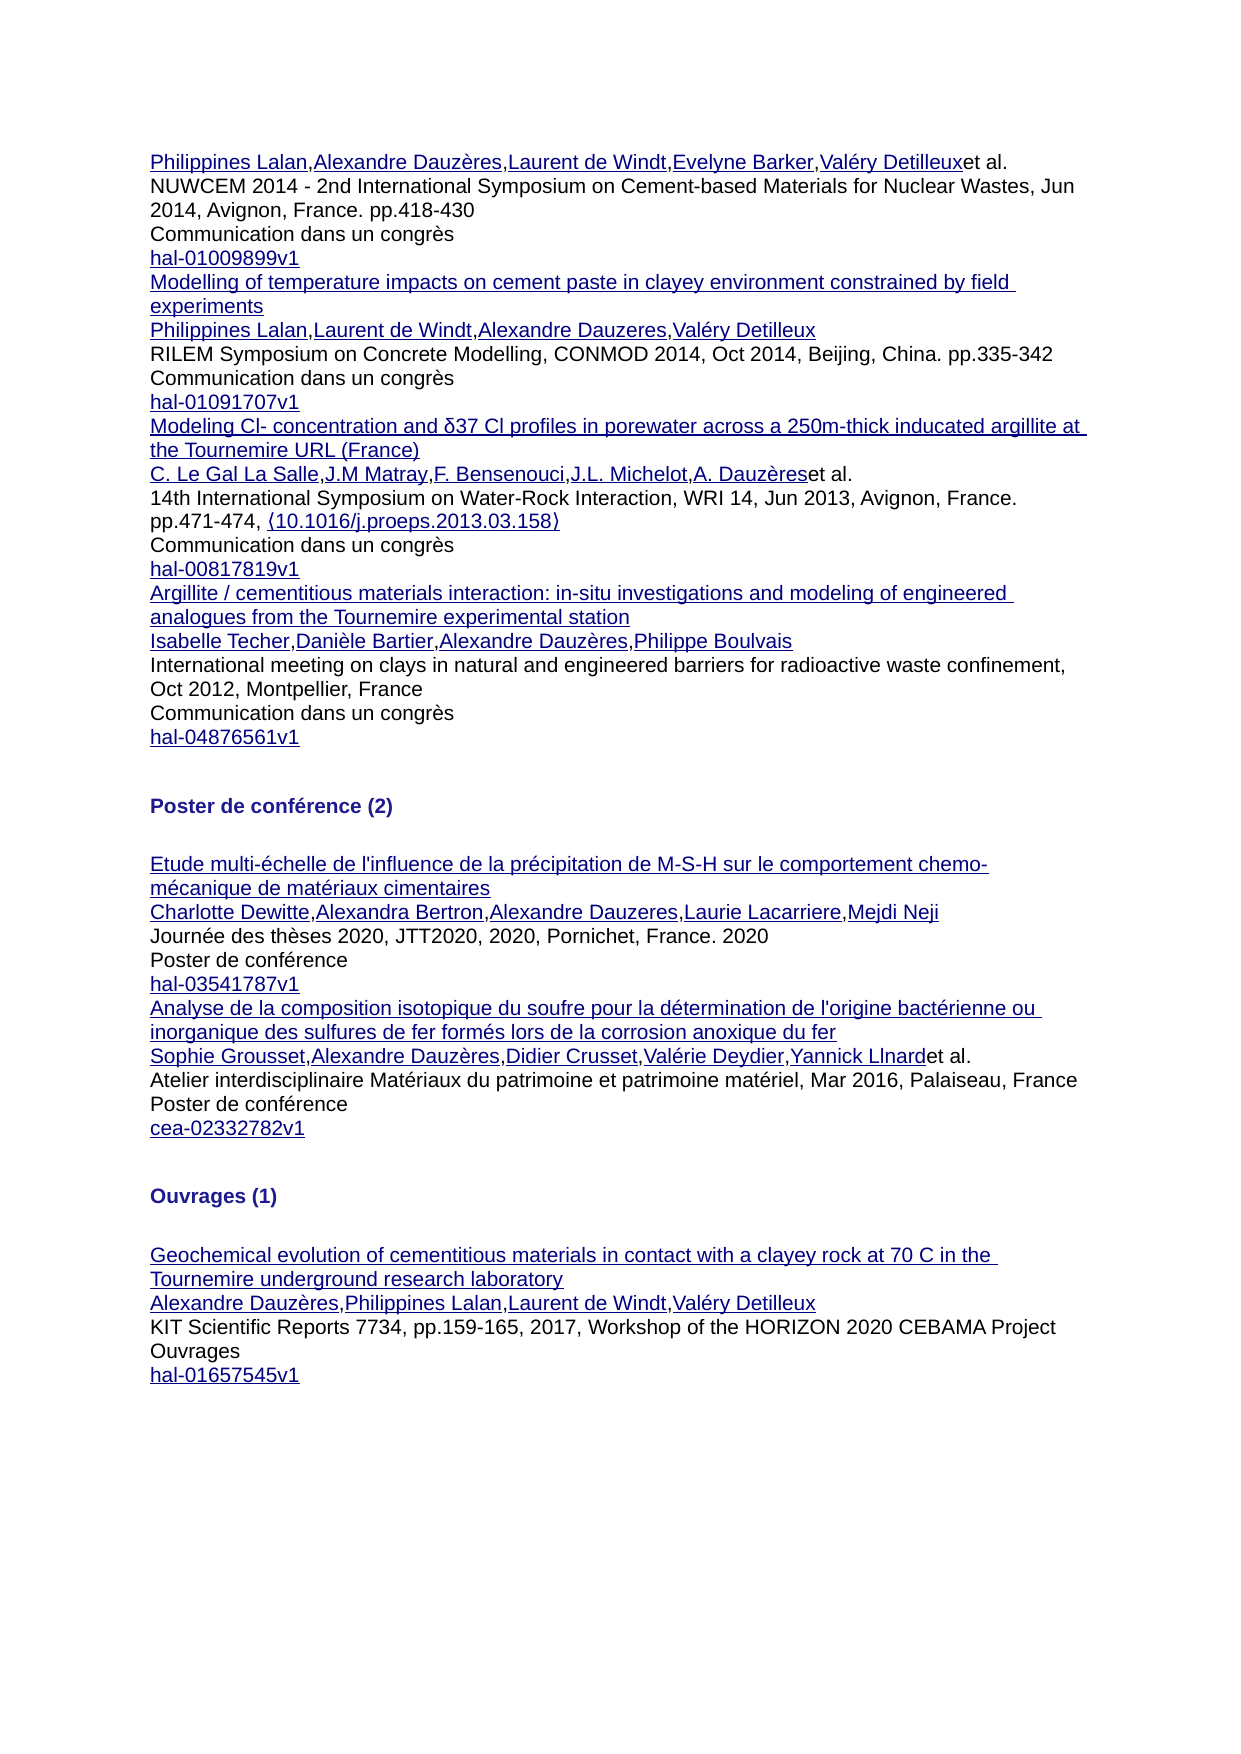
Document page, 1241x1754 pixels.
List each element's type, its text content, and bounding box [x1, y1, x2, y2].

table_header Etude multi-échelle de l'influence de la précipitation de M-S-H sur le comportement chemo-mécanique de matériaux cimentaires Charlotte Dewitte,Alexandra Bertron,Alexandre Dauzeres,Laurie Lacarriere,Mejdi Neji Journée des thèses 2020, JTT2020, 2020, Pornichet, France. 2020 Poster de conférence hal-03541787v1 [150, 852, 1090, 996]
table_cell Modelling of temperature impacts on cement paste in clayey environment constrained by field experiments Philippines Lalan,Laurent de Windt,Alexandre Dauzeres,Valéry Detilleux RILEM Symposium on Concrete Modelling, CONMOD 2014, Oct 2014, Beijing, China. pp.335-342 Communication dans un congrès hal-01091707v1 [150, 270, 1090, 413]
table_cell Analyse de la composition isotopique du soufre pour la détermination de l'origine bactérienne ou inorganique des sulfures de fer formés lors de la corrosion anoxique du fer Sophie Grousset,Alexandre Dauzères,Didier Crusset,Valérie Deydier,Yannick Llnardet al. Atelier interdisciplinaire Matériaux du patrimoine et patrimoine matériel, Mar 2016, Palaiseau, France Poster de conférence cea-02332782v1 [150, 996, 1090, 1139]
table_header Geochemical evolution of cementitious materials in contact with a clayey rock at 70 C in the Tournemire underground research laboratory Alexandre Dauzères,Philippines Lalan,Laurent de Windt,Valéry Detilleux KIT Scientific Reports 7734, pp.159-165, 2017, Workshop of the HORIZON 2020 CEBAMA Project Ouvrages hal-01657545v1 [150, 1243, 1090, 1386]
table_cell Argillite / cementitious materials interaction: in-situ investigations and modeling of engineered analogues from the Tournemire experimental station Isabelle Techer,Danièle Bartier,Alexandre Dauzères,Philippe Boulvais International meeting on clays in natural and engineered barriers for radioactive waste confinement, Oct 2012, Montpellier, France Communication dans un congrès hal-04876561v1 [150, 581, 1090, 749]
subtitle Poster de conférence (2) [150, 794, 1090, 818]
table_cell Modeling Cl- concentration and δ37 Cl profiles in porewater across a 250m-thick inducated argillite at the Tournemire URL (France) C. Le Gal La Salle,J.M Matray,F. Bensenouci,J.L. Michelot,A. Dauzèreset al. 14th International Symposium on Water-Rock Interaction, WRI 14, Jun 2013, Avignon, France. pp.471-474, ⟨10.1016/j.proeps.2013.03.158⟩ Communication dans un congrès hal-00817819v1 [150, 414, 1090, 581]
table_cell Philippines Lalan,Alexandre Dauzères,Laurent de Windt,Evelyne Barker,Valéry Detilleuxet al. NUWCEM 2014 - 2nd International Symposium on Cement-based Materials for Nuclear Wastes, Jun 2014, Avignon, France. pp.418-430 Communication dans un congrès hal-01009899v1 [150, 150, 1090, 270]
subtitle Ouvrages (1) [150, 1184, 1090, 1208]
